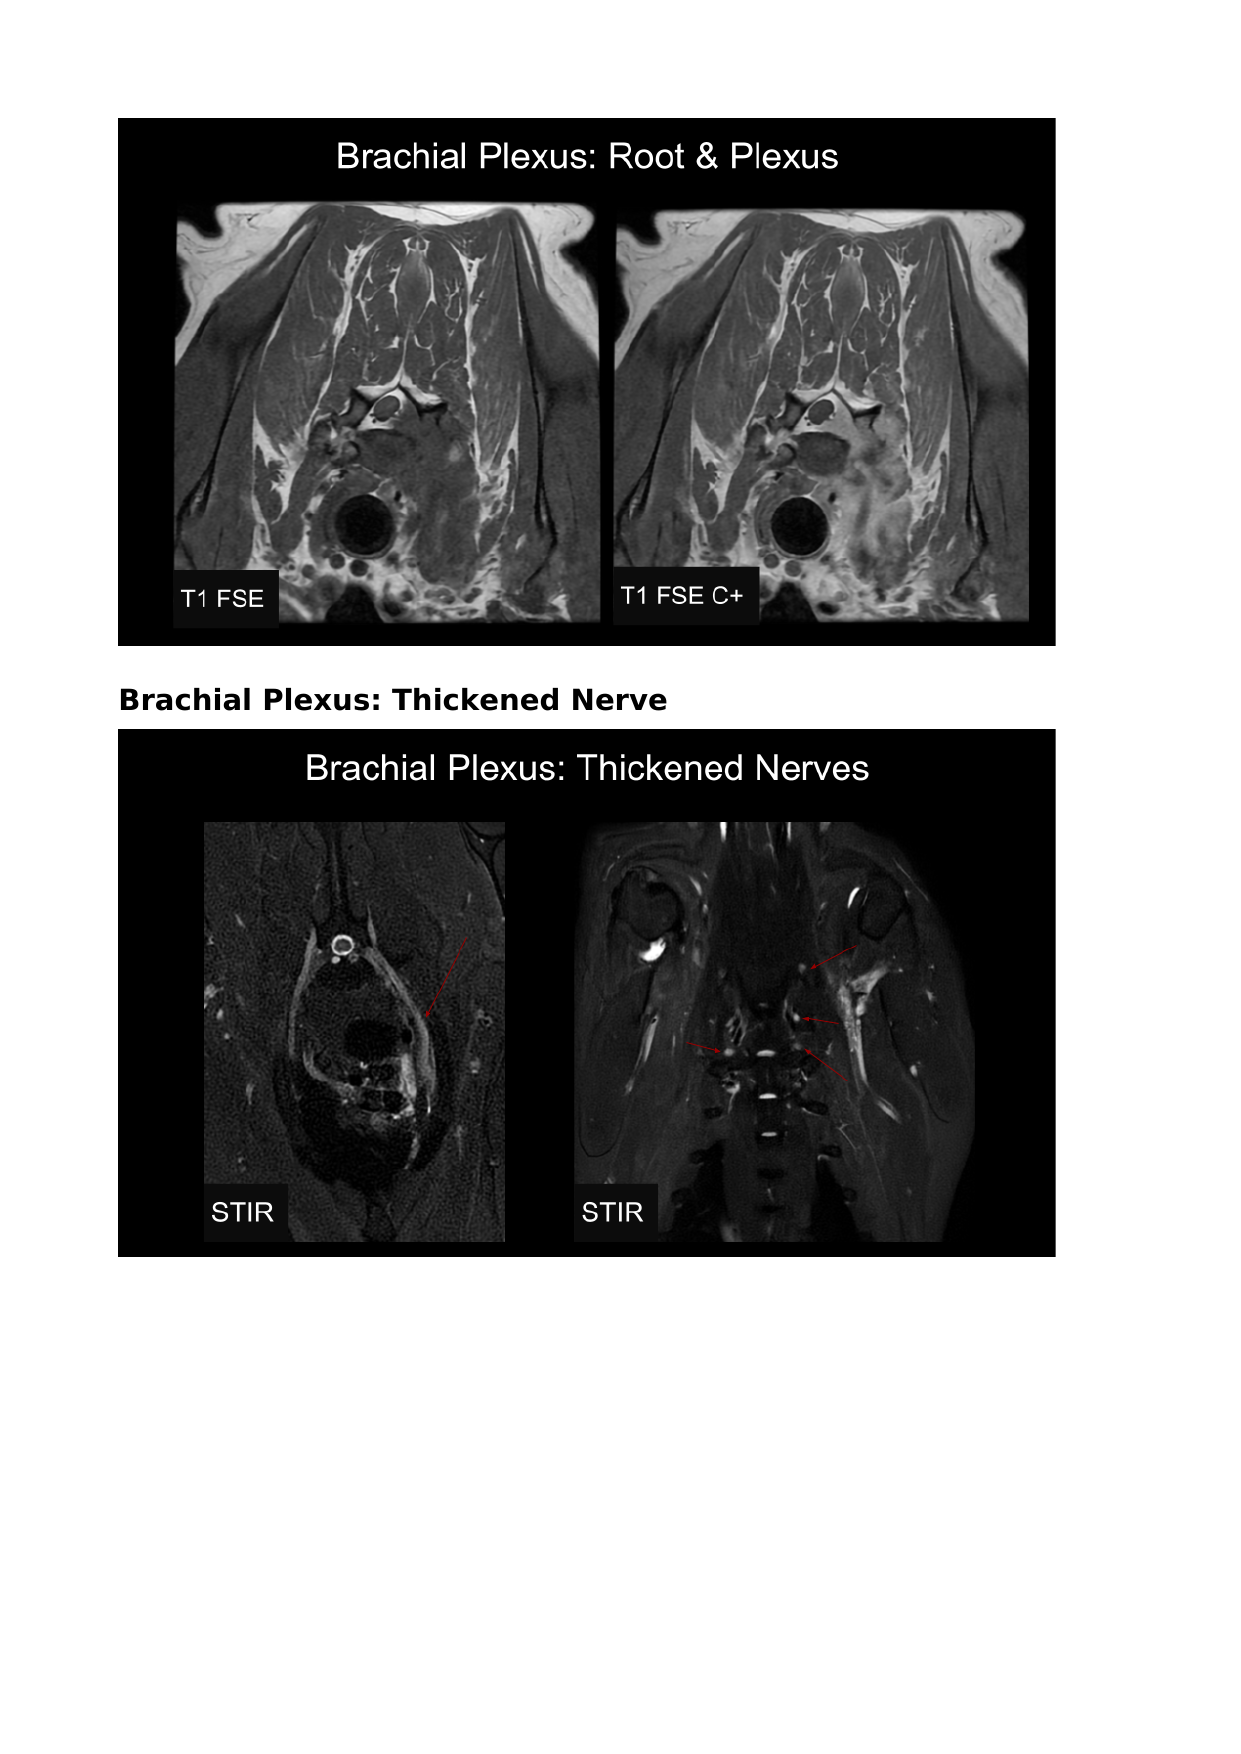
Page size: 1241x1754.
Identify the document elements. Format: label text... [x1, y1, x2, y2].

subtitle Brachial Plexus: Thickened Nerve [118, 683, 1122, 717]
picture [118, 729, 1056, 1257]
picture [118, 118, 1056, 646]
